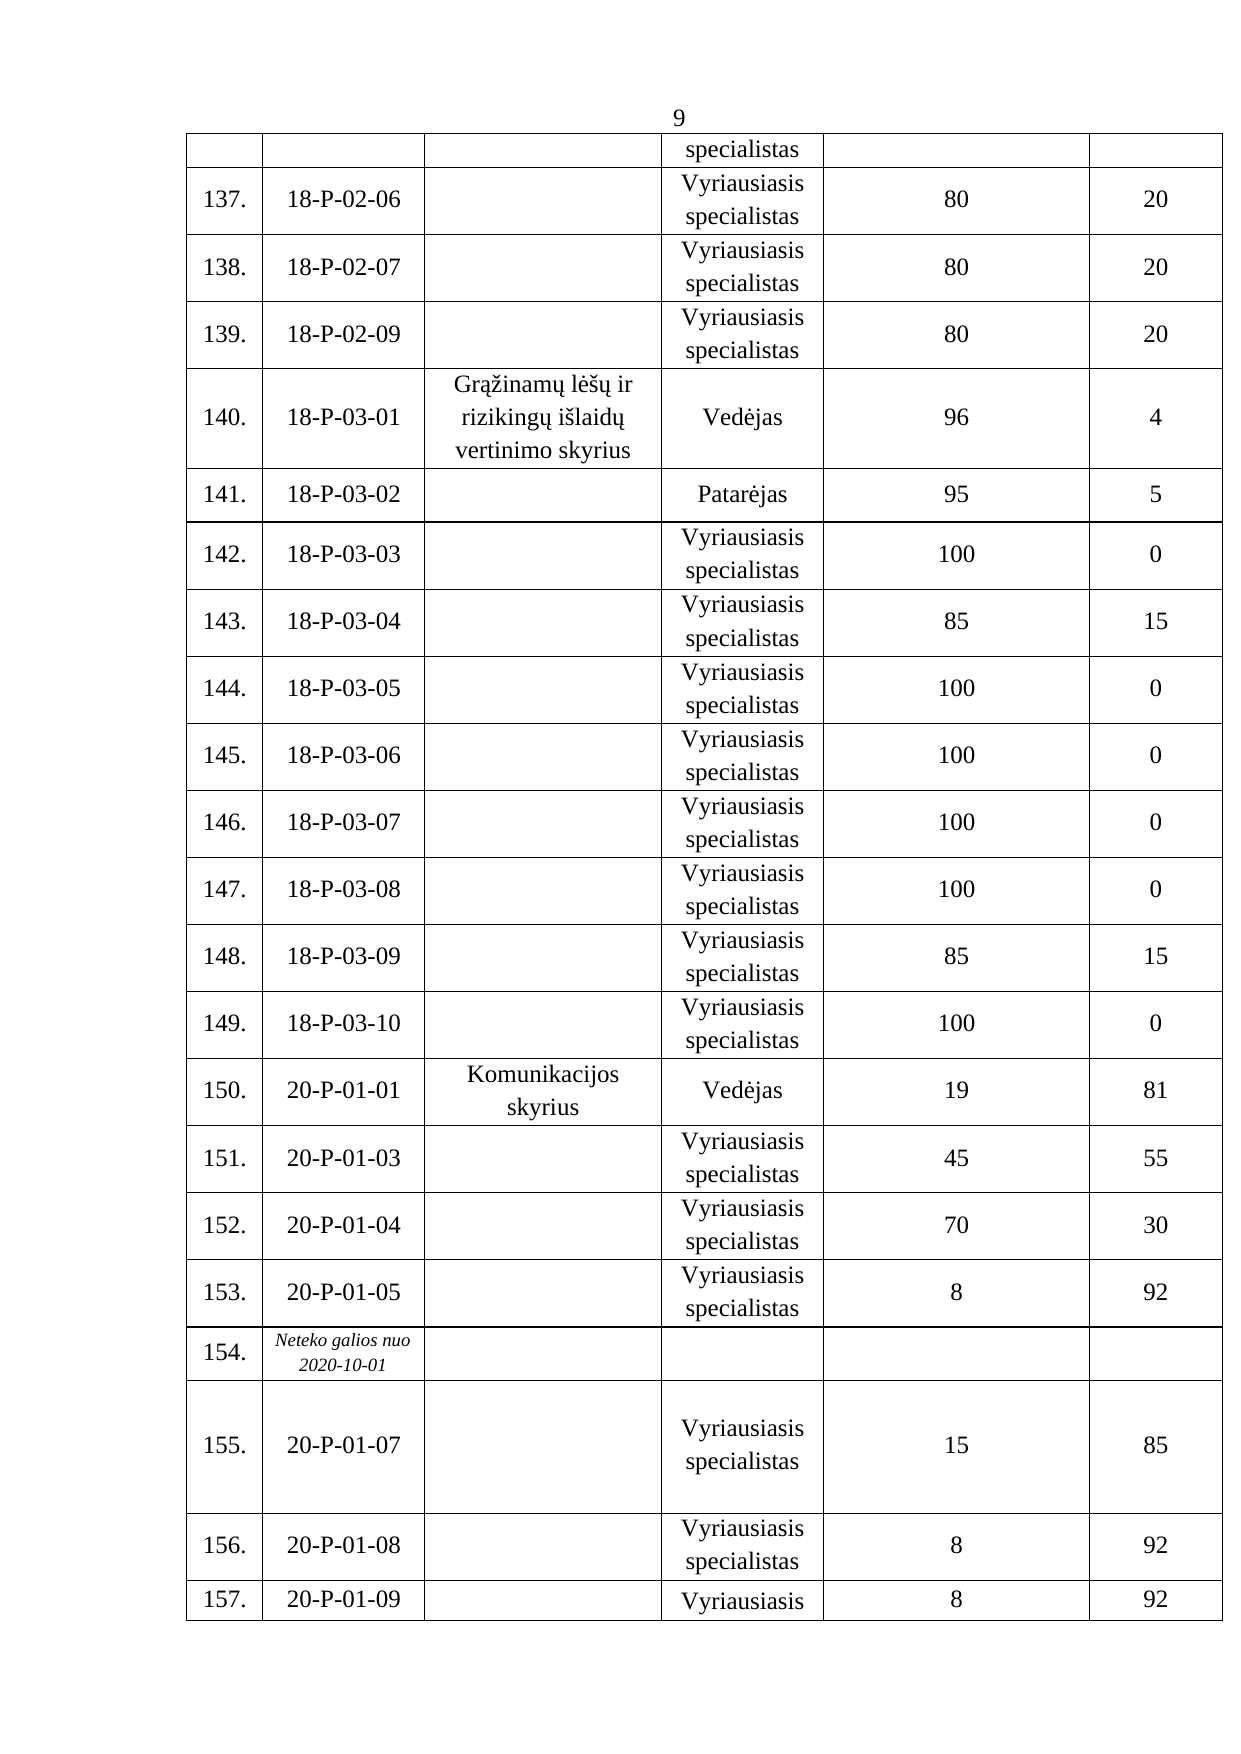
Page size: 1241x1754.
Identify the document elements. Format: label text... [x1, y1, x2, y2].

table_cell 157. [187, 1581, 262, 1620]
table_cell [1223, 723, 1237, 790]
table_cell Neteko galios nuo 2020-10-01 [263, 1328, 424, 1379]
table_cell 0 [1090, 858, 1222, 924]
table_cell 0 [1090, 992, 1222, 1058]
table_cell 15 [1090, 925, 1222, 991]
table_cell 85 [824, 925, 1089, 991]
table_cell [1223, 924, 1237, 991]
table_cell 20-P-01-07 [263, 1381, 424, 1512]
table_cell 20-P-01-08 [263, 1514, 424, 1579]
table_cell [662, 1328, 823, 1379]
table_cell 100 [824, 657, 1089, 723]
table_cell 18-P-03-07 [263, 791, 424, 857]
table_cell [824, 134, 1089, 167]
table_cell 92 [1090, 1581, 1222, 1620]
table_cell [1223, 1259, 1237, 1326]
table_cell [425, 925, 661, 991]
table_cell 8 [824, 1514, 1089, 1579]
table_cell Vyriausiasis specialistas [662, 925, 823, 991]
table_cell Vyriausiasis specialistas [662, 791, 823, 857]
table_cell 95 [824, 469, 1089, 521]
table_cell [263, 134, 424, 167]
table_cell Vyriausiasis specialistas [662, 992, 823, 1058]
table_cell Vyriausiasis specialistas [662, 1260, 823, 1326]
table_cell 80 [824, 302, 1089, 368]
table_cell 15 [1090, 590, 1222, 656]
table_cell [1223, 1380, 1237, 1512]
table_cell 80 [824, 168, 1089, 234]
table_cell Vyriausiasis specialistas [662, 1381, 823, 1512]
table_cell 145. [187, 724, 262, 790]
table_cell Vyriausiasis specialistas [662, 724, 823, 790]
table_cell [1223, 301, 1237, 368]
table_cell Vyriausiasis specialistas [662, 1126, 823, 1192]
table_cell 143. [187, 590, 262, 656]
table_cell 155. [187, 1381, 262, 1512]
table_cell 148. [187, 925, 262, 991]
table_cell [425, 523, 661, 588]
table_cell [1223, 790, 1237, 857]
table_cell 100 [824, 791, 1089, 857]
table_cell 139. [187, 302, 262, 368]
table_cell 8 [824, 1581, 1089, 1620]
table_cell [425, 1126, 661, 1192]
table_cell 55 [1090, 1126, 1222, 1192]
table_cell Vyriausiasis specialistas [662, 1514, 823, 1579]
table_cell 154. [187, 1328, 262, 1379]
table_cell Vedėjas [662, 1059, 823, 1125]
table_cell 96 [824, 369, 1089, 468]
table_cell [425, 235, 661, 301]
table_cell specialistas [662, 134, 823, 167]
table_cell 149. [187, 992, 262, 1058]
table_cell Vyriausiasis specialistas [662, 302, 823, 368]
table_cell 18-P-03-05 [263, 657, 424, 723]
table_cell 20-P-01-04 [263, 1193, 424, 1259]
table_cell [425, 858, 661, 924]
table_cell [1223, 589, 1237, 656]
table_cell 8 [824, 1260, 1089, 1326]
table_cell [425, 724, 661, 790]
table_cell 15 [824, 1381, 1089, 1512]
table_cell [1223, 991, 1237, 1058]
table_cell Vyriausiasis specialistas [662, 590, 823, 656]
table_cell 20 [1090, 302, 1222, 368]
table_cell [425, 302, 661, 368]
table_cell 45 [824, 1126, 1089, 1192]
table_cell 20-P-01-09 [263, 1581, 424, 1620]
table_cell [425, 469, 661, 521]
table_cell 100 [824, 523, 1089, 588]
table_cell 0 [1090, 724, 1222, 790]
table_cell 151. [187, 1126, 262, 1192]
table_cell 153. [187, 1260, 262, 1326]
table_cell 92 [1090, 1260, 1222, 1326]
table_cell [1223, 656, 1237, 723]
table_cell [187, 134, 262, 167]
table_cell [1223, 1125, 1237, 1192]
table_cell 141. [187, 469, 262, 521]
table_cell 4 [1090, 369, 1222, 468]
table_cell [1223, 857, 1237, 924]
table_cell 142. [187, 523, 262, 588]
table_cell Patarėjas [662, 469, 823, 521]
table_cell 147. [187, 858, 262, 924]
table_cell 0 [1090, 657, 1222, 723]
table_cell 137. [187, 168, 262, 234]
table_cell Vyriausiasis [662, 1581, 823, 1620]
table_cell [1223, 1058, 1237, 1125]
table_cell [425, 1381, 661, 1512]
table_cell 5 [1090, 469, 1222, 521]
table_cell [1223, 468, 1237, 521]
table_cell 150. [187, 1059, 262, 1125]
table_cell Vyriausiasis specialistas [662, 235, 823, 301]
table_cell 81 [1090, 1059, 1222, 1125]
table_cell [425, 1260, 661, 1326]
table_cell [1223, 133, 1237, 167]
table_cell [425, 1328, 661, 1379]
table_cell Vyriausiasis specialistas [662, 858, 823, 924]
table_cell 138. [187, 235, 262, 301]
table_cell [1223, 1580, 1237, 1620]
table_cell Vedėjas [662, 369, 823, 468]
table_cell 18-P-03-01 [263, 369, 424, 468]
table_cell 144. [187, 657, 262, 723]
table_cell [425, 1581, 661, 1620]
table_cell 156. [187, 1514, 262, 1579]
table_cell 20 [1090, 235, 1222, 301]
table_cell 18-P-03-02 [263, 469, 424, 521]
table_cell [425, 791, 661, 857]
table_cell 20 [1090, 168, 1222, 234]
table_cell [1223, 1326, 1237, 1379]
table_cell [425, 657, 661, 723]
table_cell 18-P-03-08 [263, 858, 424, 924]
table_cell [425, 992, 661, 1058]
table_cell 146. [187, 791, 262, 857]
table_cell [1090, 1328, 1222, 1379]
table_cell [1223, 167, 1237, 234]
table_cell Grąžinamų lėšų ir rizikingų išlaidų vertinimo skyrius [425, 369, 661, 468]
table_cell 30 [1090, 1193, 1222, 1259]
table_cell 19 [824, 1059, 1089, 1125]
table_cell 140. [187, 369, 262, 468]
table_cell [425, 590, 661, 656]
table_cell 18-P-03-04 [263, 590, 424, 656]
table_cell Komunikacijos skyrius [425, 1059, 661, 1125]
table_cell 18-P-02-09 [263, 302, 424, 368]
table_cell 100 [824, 724, 1089, 790]
table_cell 20-P-01-01 [263, 1059, 424, 1125]
table_cell 18-P-02-06 [263, 168, 424, 234]
table_cell 85 [824, 590, 1089, 656]
table_cell 85 [1090, 1381, 1222, 1512]
table_cell Vyriausiasis specialistas [662, 657, 823, 723]
table_cell [1223, 234, 1237, 301]
table_cell 100 [824, 992, 1089, 1058]
table_cell 152. [187, 1193, 262, 1259]
table_cell 0 [1090, 791, 1222, 857]
table_cell 18-P-03-09 [263, 925, 424, 991]
table_cell [425, 168, 661, 234]
table_cell [824, 1328, 1089, 1379]
table_cell 80 [824, 235, 1089, 301]
table_cell 18-P-03-10 [263, 992, 424, 1058]
table_cell [425, 134, 661, 167]
table_cell 92 [1090, 1514, 1222, 1579]
table_cell 70 [824, 1193, 1089, 1259]
table_cell [425, 1193, 661, 1259]
table_cell 100 [824, 858, 1089, 924]
table_cell 20-P-01-05 [263, 1260, 424, 1326]
table_cell 18-P-03-03 [263, 523, 424, 588]
table_cell [1223, 521, 1237, 588]
table_cell 0 [1090, 523, 1222, 588]
table_cell 18-P-03-06 [263, 724, 424, 790]
table_cell [425, 1514, 661, 1579]
table_cell 20-P-01-03 [263, 1126, 424, 1192]
table_cell [1223, 1192, 1237, 1259]
table_cell [1223, 1513, 1237, 1579]
table_cell Vyriausiasis specialistas [662, 1193, 823, 1259]
table_cell [1223, 368, 1237, 468]
table_cell Vyriausiasis specialistas [662, 168, 823, 234]
table_cell [1090, 134, 1222, 167]
table_cell Vyriausiasis specialistas [662, 523, 823, 588]
table_cell 18-P-02-07 [263, 235, 424, 301]
